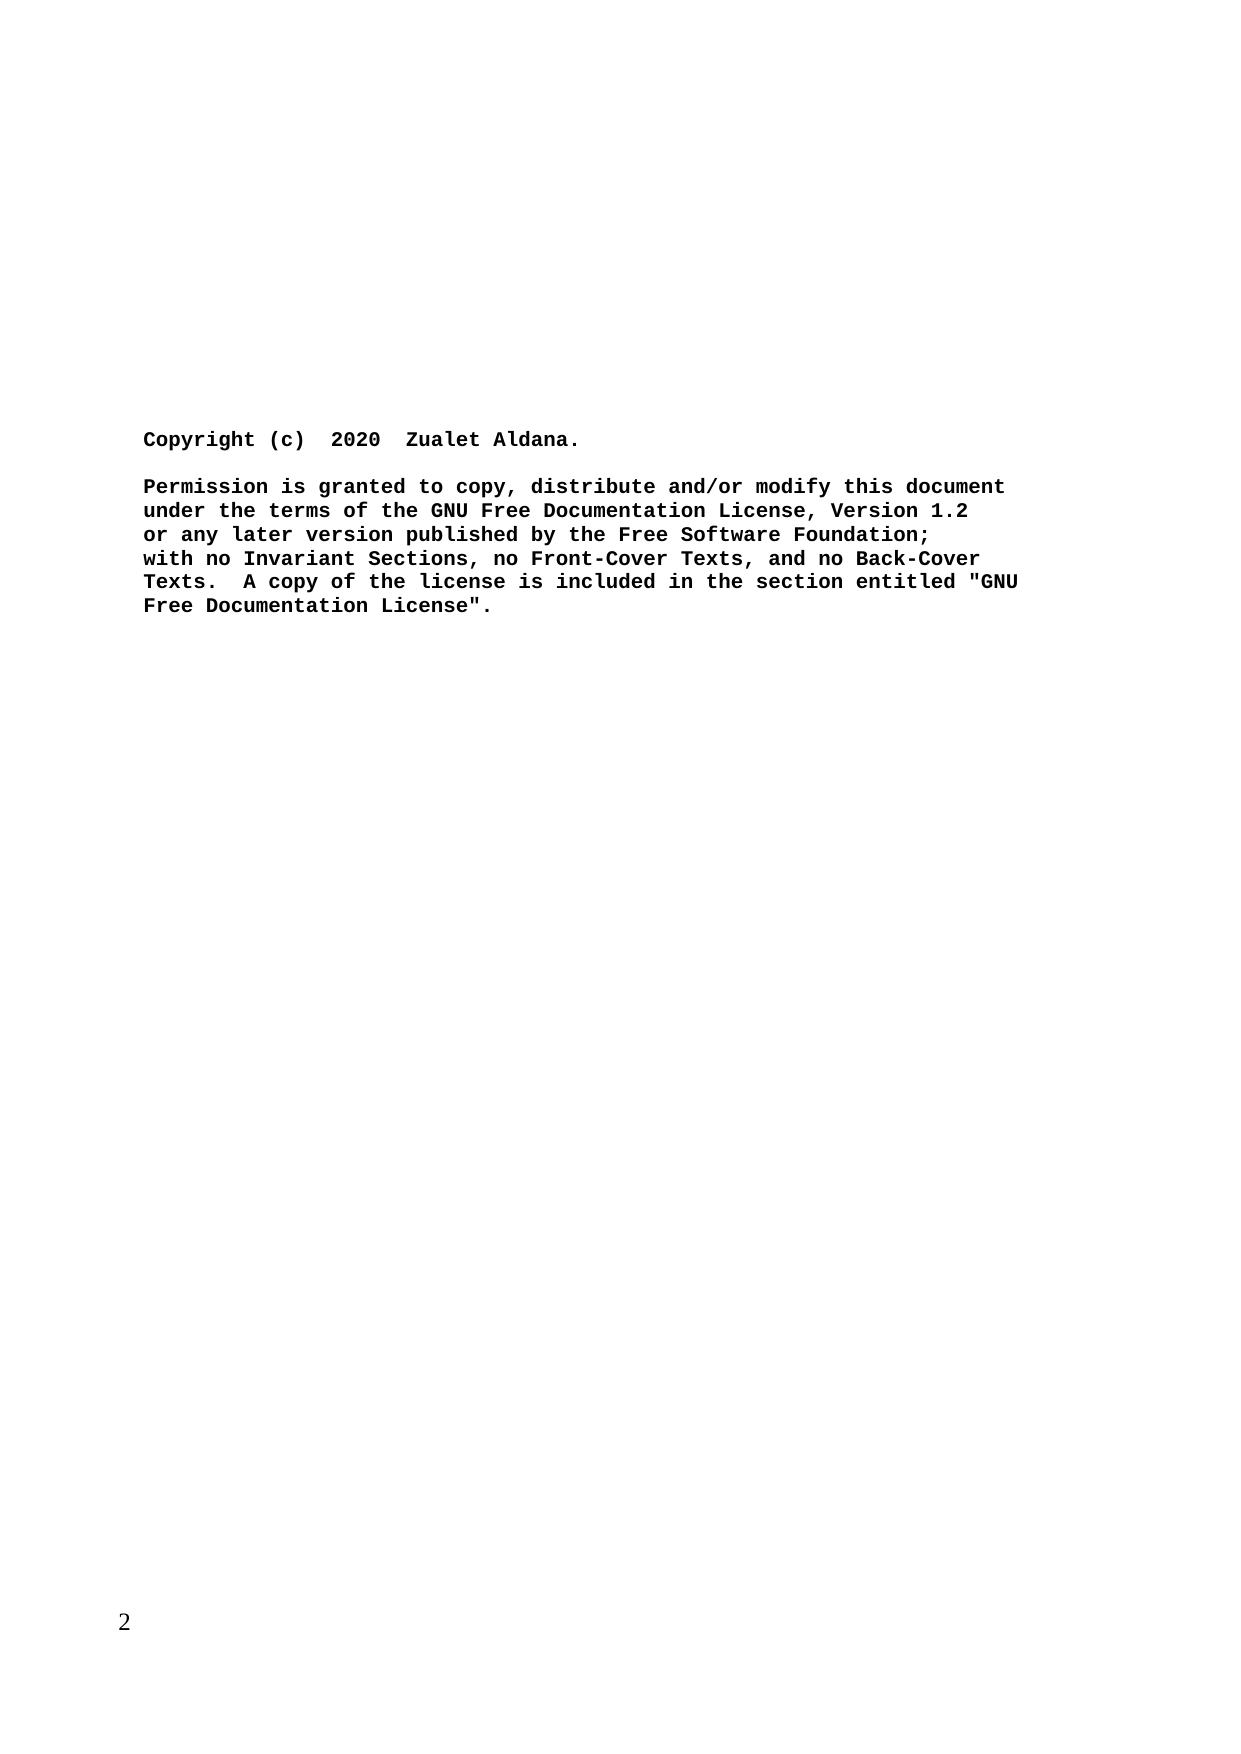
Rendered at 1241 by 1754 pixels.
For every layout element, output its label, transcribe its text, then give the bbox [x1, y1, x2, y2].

text under the terms of the GNU Free Documentation License, Version 1.2 [118, 500, 1122, 524]
text Free Documentation License". [118, 595, 1122, 618]
text or any later version published by the Free Software Foundation; [118, 524, 1122, 547]
text Permission is granted to copy, distribute and/or modify this document [118, 477, 1122, 500]
text with no Invariant Sections, no Front-Cover Texts, and no Back-Cover [118, 547, 1122, 571]
text Texts. A copy of the license is included in the section entitled "GNU [118, 571, 1122, 595]
text Copyright (c) 2020 Zualet Aldana. [118, 429, 1122, 453]
